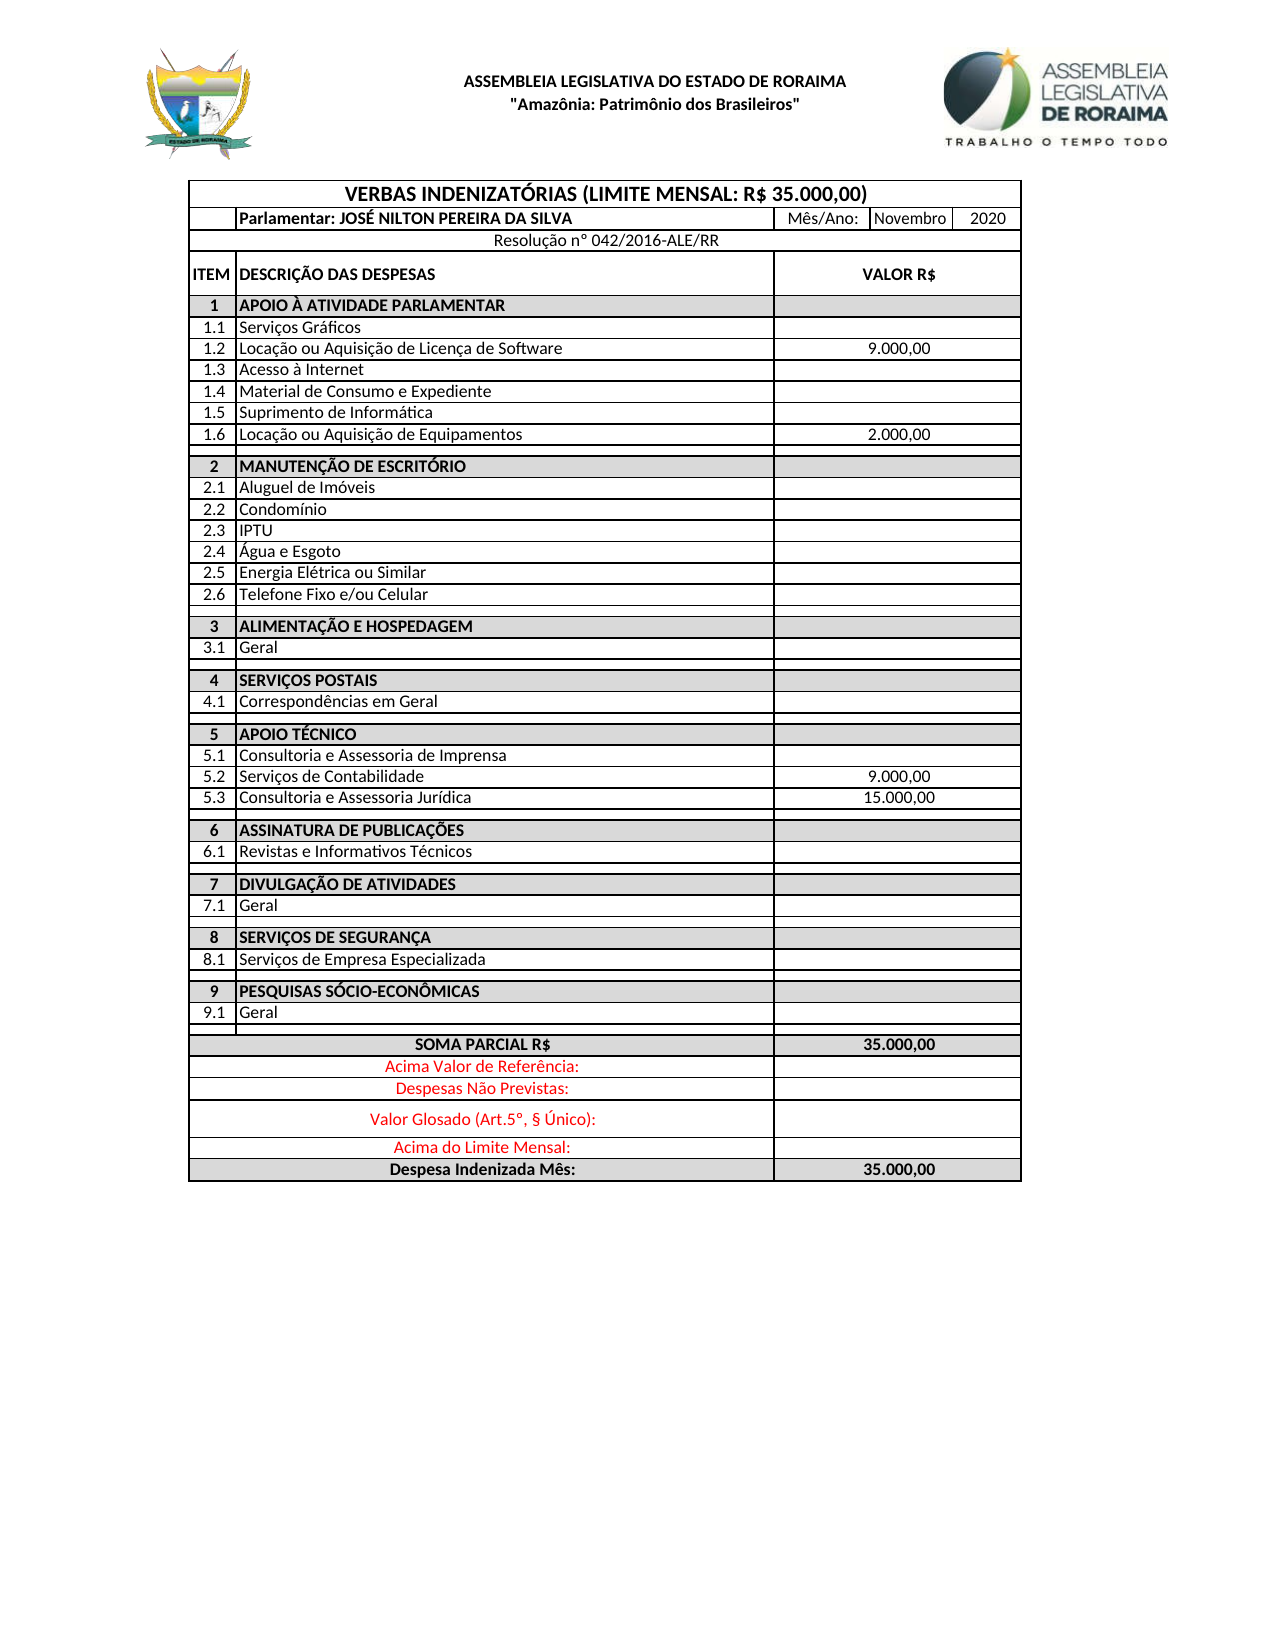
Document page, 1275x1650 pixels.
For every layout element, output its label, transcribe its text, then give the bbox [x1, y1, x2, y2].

table_cell [775, 521, 1020, 541]
table_cell [190, 660, 235, 669]
table_cell Material de Consumo e Expediente [237, 382, 773, 402]
table_cell 7 [190, 875, 235, 894]
table_cell [775, 1003, 1020, 1023]
table_cell 35.000,00 [775, 1159, 1020, 1180]
table_cell 35.000,00 [775, 1036, 1020, 1055]
table_header VERBAS INDENIZATÓRIAS (LIMITE MENSAL: R$ 35.000,00) [190, 181, 1020, 207]
table_cell [190, 971, 235, 980]
table_cell SOMA PARCIAL R$ [190, 1036, 773, 1055]
table_cell Geral [237, 639, 773, 658]
table_cell [775, 1078, 1020, 1099]
table_cell ITEM [190, 252, 235, 295]
table_cell Suprimento de Informática [237, 403, 773, 423]
table_cell [775, 457, 1020, 477]
table_cell [190, 446, 235, 455]
table_cell [775, 1138, 1020, 1158]
table_cell SERVIÇOS POSTAIS [237, 671, 773, 691]
table_cell Geral [237, 1003, 773, 1023]
table_cell [775, 1057, 1020, 1077]
table_cell [775, 1101, 1020, 1136]
table_cell Acima do Limite Mensal: [190, 1138, 773, 1158]
table_cell 1.6 [190, 425, 235, 444]
text "Amazônia: Patrimônio dos Brasileiros" [462, 93, 848, 115]
table_cell [190, 208, 235, 229]
table_cell [775, 617, 1020, 637]
table_cell [775, 725, 1020, 744]
table_cell Serviços Gráficos [237, 318, 773, 337]
table_cell MANUTENÇÃO DE ESCRITÓRIO [237, 457, 773, 477]
table_cell [775, 896, 1020, 916]
table_cell Acesso à Internet [237, 361, 773, 380]
table_cell 1.3 [190, 361, 235, 380]
table_cell DIVULGAÇÃO DE ATIVIDADES [237, 875, 773, 894]
table_cell Água e Esgoto [237, 542, 773, 562]
table_cell 2.2 [190, 500, 235, 519]
table_cell Geral [237, 896, 773, 916]
table_cell [775, 714, 1020, 723]
table_cell [190, 714, 235, 723]
table_cell 6.1 [190, 842, 235, 862]
table_cell [775, 842, 1020, 862]
table_cell 6 [190, 821, 235, 841]
table_cell [775, 875, 1020, 894]
table_cell [775, 500, 1020, 519]
table_cell [775, 821, 1020, 841]
table_cell [775, 671, 1020, 691]
table_cell [775, 746, 1020, 766]
table_cell ASSINATURA DE PUBLICAÇÕES [237, 821, 773, 841]
table_cell 1.5 [190, 403, 235, 423]
table_cell Serviços de Contabilidade [237, 767, 773, 787]
table_cell 1.4 [190, 382, 235, 402]
table_cell [775, 361, 1020, 380]
table_cell [237, 917, 773, 927]
table_cell 5.2 [190, 767, 235, 787]
table_cell Condomínio [237, 500, 773, 519]
table_cell 2.6 [190, 585, 235, 605]
table_cell [775, 928, 1020, 948]
table_cell [237, 606, 773, 616]
table_cell [775, 639, 1020, 658]
table_cell Valor Glosado (Art.5º, § Único): [190, 1101, 773, 1136]
table_cell 9 [190, 982, 235, 1002]
table_cell Acima Valor de Referência: [190, 1057, 773, 1077]
table_cell 2.3 [190, 521, 235, 541]
table_cell [237, 446, 773, 455]
table_cell 8.1 [190, 950, 235, 969]
table_cell [190, 917, 235, 927]
table_cell [775, 585, 1020, 605]
table_cell 8 [190, 928, 235, 948]
table_cell VALOR R$ [775, 252, 1020, 295]
table_cell [237, 810, 773, 819]
table_cell 3.1 [190, 639, 235, 658]
table_cell [237, 1025, 773, 1034]
table_cell 2.000,00 [775, 425, 1020, 444]
table_cell [775, 917, 1020, 927]
table_cell Consultoria e Assessoria de Imprensa [237, 746, 773, 766]
table_cell [775, 446, 1020, 455]
table_cell 1 [190, 296, 235, 316]
table_cell ALIMENTAÇÃO E HOSPEDAGEM [237, 617, 773, 637]
table_cell 4.1 [190, 692, 235, 712]
table_cell Mês/Ano: [775, 208, 869, 229]
table_cell [775, 478, 1020, 498]
table_cell 2.1 [190, 478, 235, 498]
table_cell [775, 864, 1020, 873]
table_cell Despesas Não Previstas: [190, 1078, 773, 1099]
table_cell [775, 403, 1020, 423]
table_cell [775, 660, 1020, 669]
table_cell PESQUISAS SÓCIO-ECONÔMICAS [237, 982, 773, 1002]
table_cell Consultoria e Assessoria Jurídica [237, 789, 773, 808]
table_cell 2020 [953, 208, 1020, 229]
table_cell [237, 660, 773, 669]
table_cell 9.000,00 [775, 767, 1020, 787]
table_cell [190, 1025, 235, 1034]
table_cell Despesa Indenizada Mês: [190, 1159, 773, 1180]
table_cell 3 [190, 617, 235, 637]
table_cell 5 [190, 725, 235, 744]
table_cell Revistas e Informativos Técnicos [237, 842, 773, 862]
table_cell Locação ou Aquisição de Licença de Software [237, 339, 773, 359]
table_cell [190, 864, 235, 873]
table_cell 7.1 [190, 896, 235, 916]
table_cell [775, 564, 1020, 583]
table_cell Resolução nº 042/2016-ALE/RR [190, 231, 1020, 250]
table_cell [775, 382, 1020, 402]
table_cell 4 [190, 671, 235, 691]
table_cell [775, 1025, 1020, 1034]
table_cell [237, 714, 773, 723]
table_cell IPTU [237, 521, 773, 541]
table_cell Energia Elétrica ou Similar [237, 564, 773, 583]
table_cell [190, 810, 235, 819]
table_cell 5.1 [190, 746, 235, 766]
table_cell Parlamentar: JOSÉ NILTON PEREIRA DA SILVA [237, 208, 773, 229]
table_cell [775, 606, 1020, 616]
table_cell [775, 692, 1020, 712]
table_cell Aluguel de Imóveis [237, 478, 773, 498]
table_cell [237, 864, 773, 873]
table_cell 5.3 [190, 789, 235, 808]
table_cell 2.4 [190, 542, 235, 562]
table_cell 2 [190, 457, 235, 477]
table_cell [775, 810, 1020, 819]
table_cell [190, 606, 235, 616]
table_cell 1.2 [190, 339, 235, 359]
table_cell Locação ou Aquisição de Equipamentos [237, 425, 773, 444]
table_cell APOIO TÉCNICO [237, 725, 773, 744]
table_cell [775, 971, 1020, 980]
table_cell SERVIÇOS DE SEGURANÇA [237, 928, 773, 948]
text ASSEMBLEIA LEGISLATIVA DO ESTADO DE RORAIMA [462, 70, 848, 92]
table_cell 1.1 [190, 318, 235, 337]
table_cell [775, 982, 1020, 1002]
table_cell 9.000,00 [775, 339, 1020, 359]
table_cell [775, 296, 1020, 316]
table_cell Serviços de Empresa Especializada [237, 950, 773, 969]
table_cell DESCRIÇÃO DAS DESPESAS [237, 252, 773, 295]
table_cell APOIO À ATIVIDADE PARLAMENTAR [237, 296, 773, 316]
table_cell Telefone Fixo e/ou Celular [237, 585, 773, 605]
table_cell [775, 542, 1020, 562]
table_cell 2.5 [190, 564, 235, 583]
table_cell Correspondências em Geral [237, 692, 773, 712]
table_cell 9.1 [190, 1003, 235, 1023]
table_cell [237, 971, 773, 980]
table_cell [775, 950, 1020, 969]
table_cell 15.000,00 [775, 789, 1020, 808]
table_cell Novembro [871, 208, 952, 229]
table_cell [775, 318, 1020, 337]
